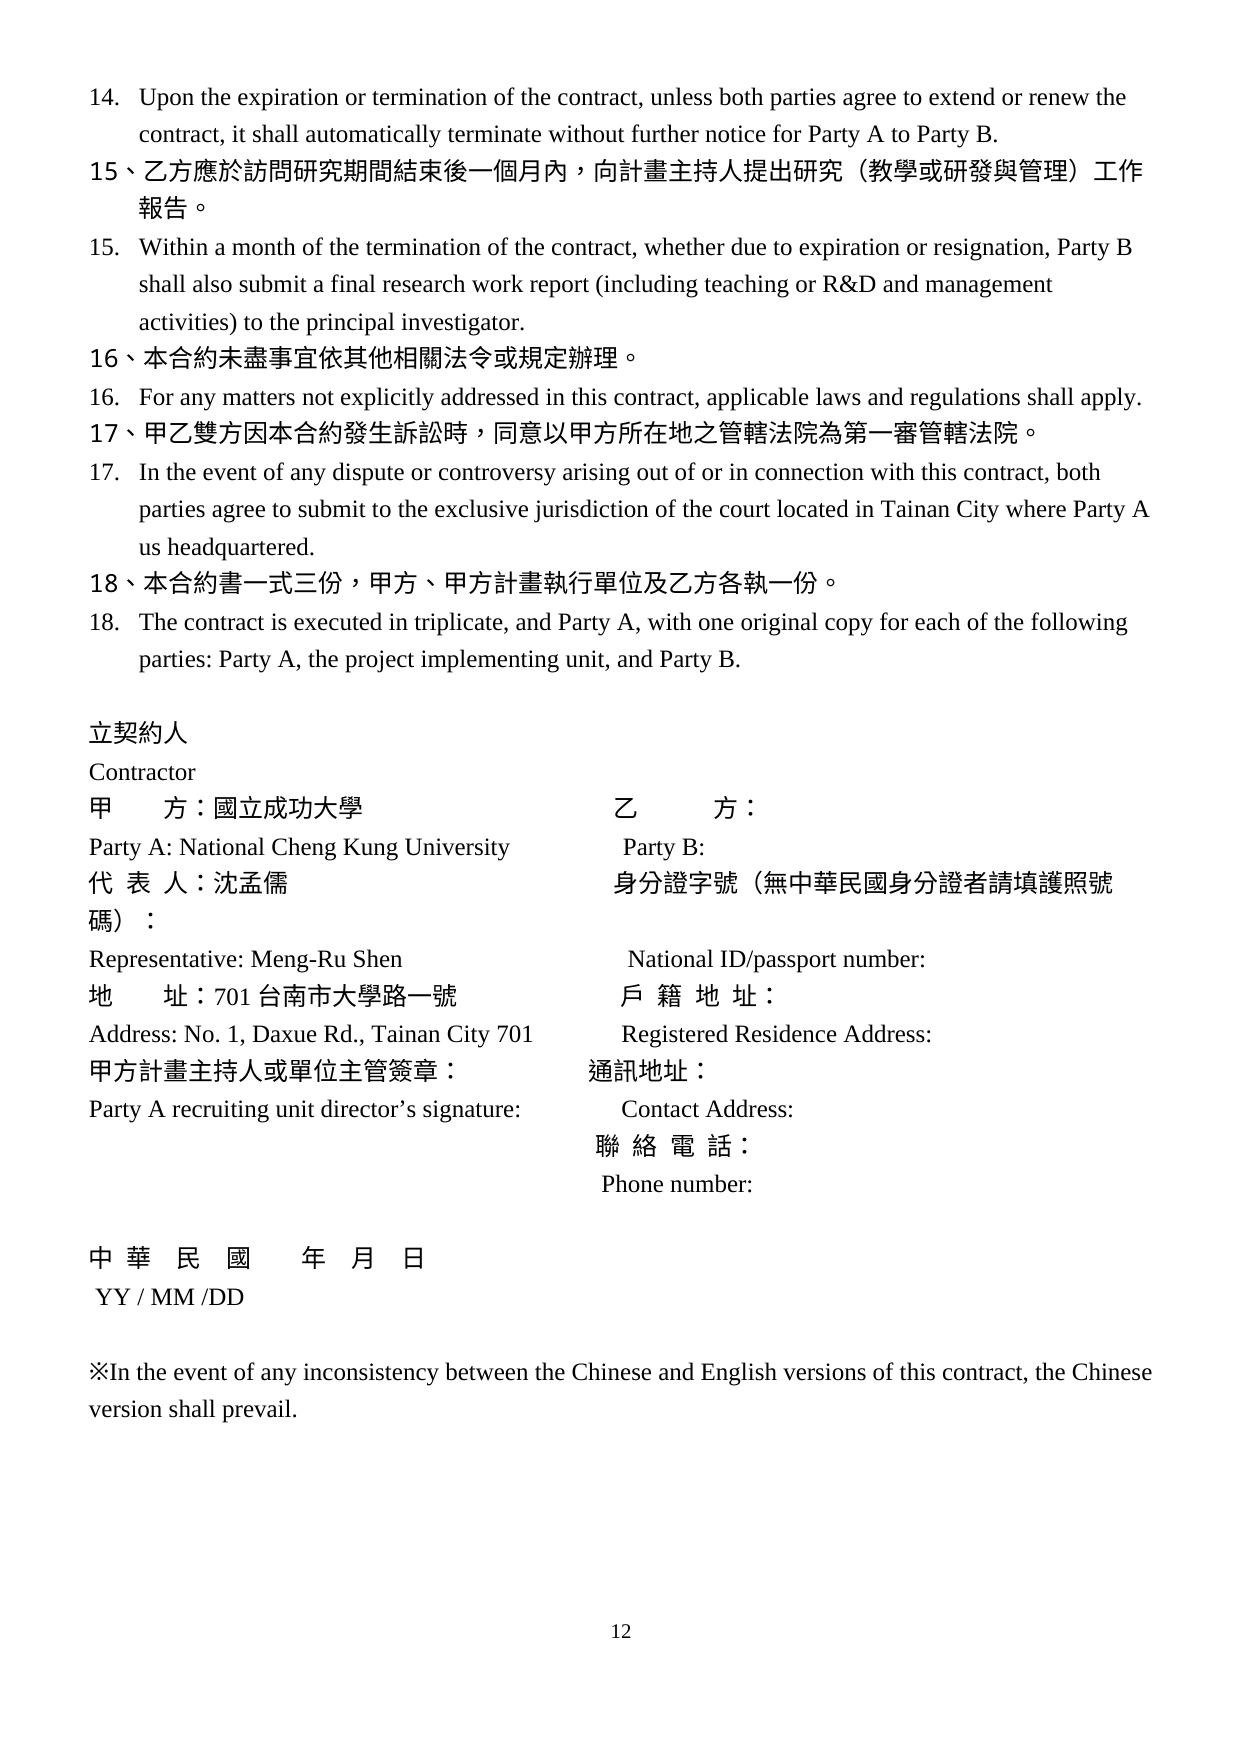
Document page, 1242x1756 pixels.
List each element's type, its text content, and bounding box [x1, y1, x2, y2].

text Representative: Meng-Ru Shen National ID/passport number: [89, 937, 1153, 975]
text 代 表 人：沈孟儒 身分證字號（無中華民國身分證者請填護照號碼）： [89, 862, 1153, 937]
text Contractor [89, 750, 1153, 787]
list 本合約書一式三份，甲方、甲方計畫執行單位及乙方各執一份。 [89, 562, 1153, 600]
list The contract is executed in triplicate, and Party A, with one original copy for each of the following parties: Party A, the project implementing unit, and Party B. [89, 600, 1153, 675]
list 乙方應於訪問研究期間結束後一個月內，向計畫主持人提出研究（教學或研發與管理）工作報告。 [89, 150, 1153, 225]
text 聯 絡 電 話： [89, 1125, 1153, 1162]
list Within a month of the termination of the contract, whether due to expiration or resignation, Party B shall also submit a final research work report (including teaching or R&D and management activities) to the principal investigator. [89, 225, 1153, 337]
text YY / MM /DD [89, 1275, 1153, 1312]
text Phone number: [89, 1162, 1153, 1237]
text 中 華 民 國 年 月 日 [89, 1237, 1153, 1275]
list Upon the expiration or termination of the contract, unless both parties agree to extend or renew the contract, it shall automatically terminate without further notice for Party A to Party B. [89, 75, 1153, 150]
list In the event of any dispute or controversy arising out of or in connection with this contract, both parties agree to submit to the exclusive jurisdiction of the court located in Tainan City where Party A us headquartered. [89, 450, 1153, 562]
list 本合約未盡事宜依其他相關法令或規定辦理。 [89, 337, 1153, 375]
text Address: No. 1, Daxue Rd., Tainan City 701 Registered Residence Address: [89, 1012, 1153, 1050]
text Party A: National Cheng Kung University Party B: [89, 825, 1153, 862]
text ※In the event of any inconsistency between the Chinese and English versions of this contract, the Chinese version shall prevail. [89, 1350, 1153, 1425]
text 甲 方：國立成功大學 乙 方： [89, 787, 1153, 825]
text 地 址：701 台南市大學路一號 戶 籍 地 址： [89, 975, 1153, 1012]
list 甲乙雙方因本合約發生訴訟時，同意以甲方所在地之管轄法院為第一審管轄法院。 [89, 412, 1153, 450]
text 立契約人 [89, 712, 1153, 750]
text Party A recruiting unit director’s signature: Contact Address: [89, 1087, 1153, 1125]
text 甲方計畫主持人或單位主管簽章： 通訊地址： [89, 1050, 1153, 1087]
list For any matters not explicitly addressed in this contract, applicable laws and regulations shall apply. [89, 375, 1153, 412]
